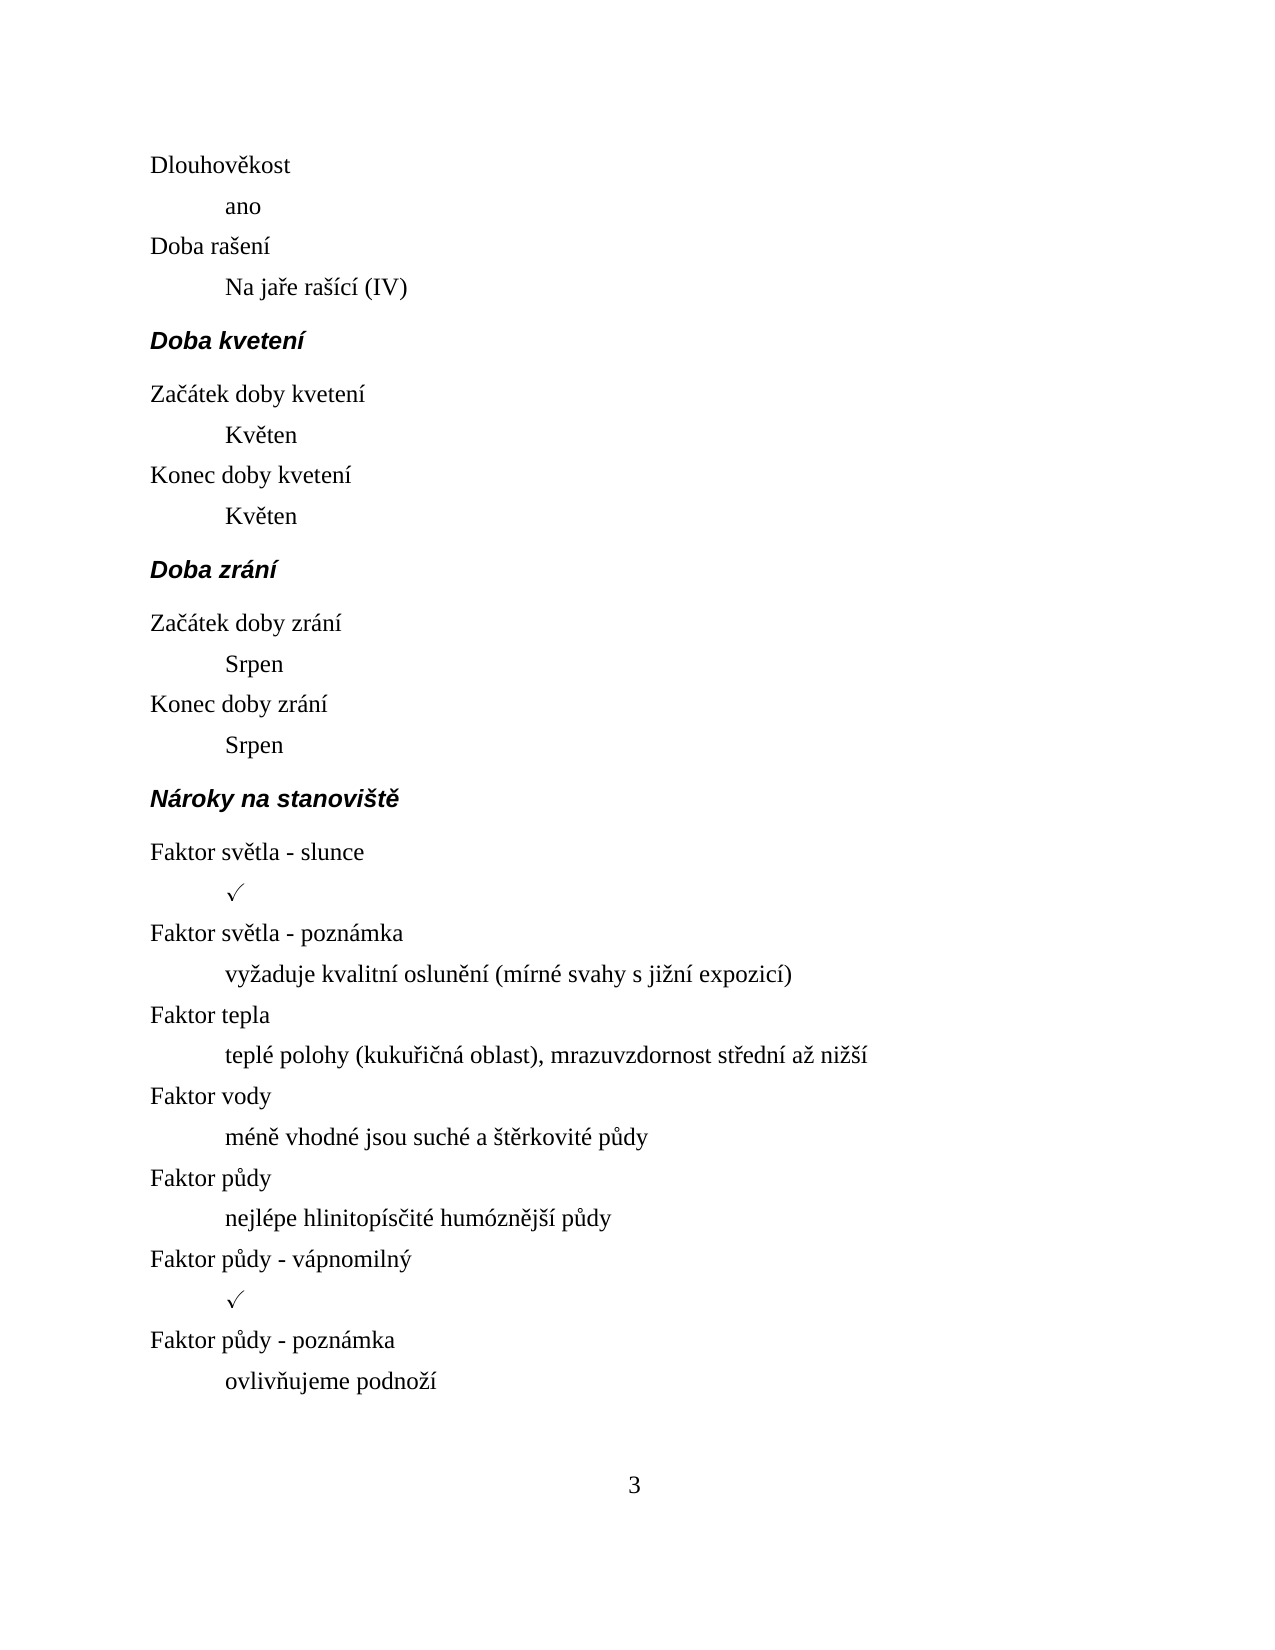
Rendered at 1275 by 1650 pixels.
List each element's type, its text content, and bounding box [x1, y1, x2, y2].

text Srpen [225, 730, 1125, 759]
text Začátek doby zrání [150, 608, 1125, 637]
text Faktor vody [150, 1081, 1125, 1110]
text Faktor půdy - poznámka [150, 1326, 1125, 1354]
subtitle Doba zrání [150, 555, 1125, 583]
text Srpen [225, 649, 1125, 677]
text Květen [225, 501, 1125, 530]
text Faktor půdy [150, 1163, 1125, 1191]
text ovlivňujeme podnoží [225, 1366, 1125, 1395]
text Faktor světla - slunce [150, 837, 1125, 866]
text Na jaře rašící (IV) [225, 272, 1125, 301]
text ✓ [225, 1285, 1125, 1314]
text Doba rašení [150, 231, 1125, 260]
text Faktor světla - poznámka [150, 918, 1125, 947]
text Začátek doby kvetení [150, 379, 1125, 408]
subtitle Doba kvetení [150, 326, 1125, 354]
text nejlépe hlinitopísčité humóznější půdy [225, 1203, 1125, 1232]
subtitle Nároky na stanoviště [150, 784, 1125, 812]
text ✓ [225, 878, 1125, 906]
text teplé polohy (kukuřičná oblast), mrazuvzdornost střední až nižší [225, 1041, 1125, 1069]
text Konec doby kvetení [150, 460, 1125, 489]
text Faktor tepla [150, 1000, 1125, 1028]
text Faktor půdy - vápnomilný [150, 1244, 1125, 1273]
text ano [225, 191, 1125, 219]
text Květen [225, 420, 1125, 448]
text méně vhodné jsou suché a štěrkovité půdy [225, 1122, 1125, 1151]
text vyžaduje kvalitní oslunění (mírné svahy s jižní expozicí) [225, 959, 1125, 988]
text Konec doby zrání [150, 689, 1125, 718]
text Dlouhověkost [150, 150, 1125, 179]
